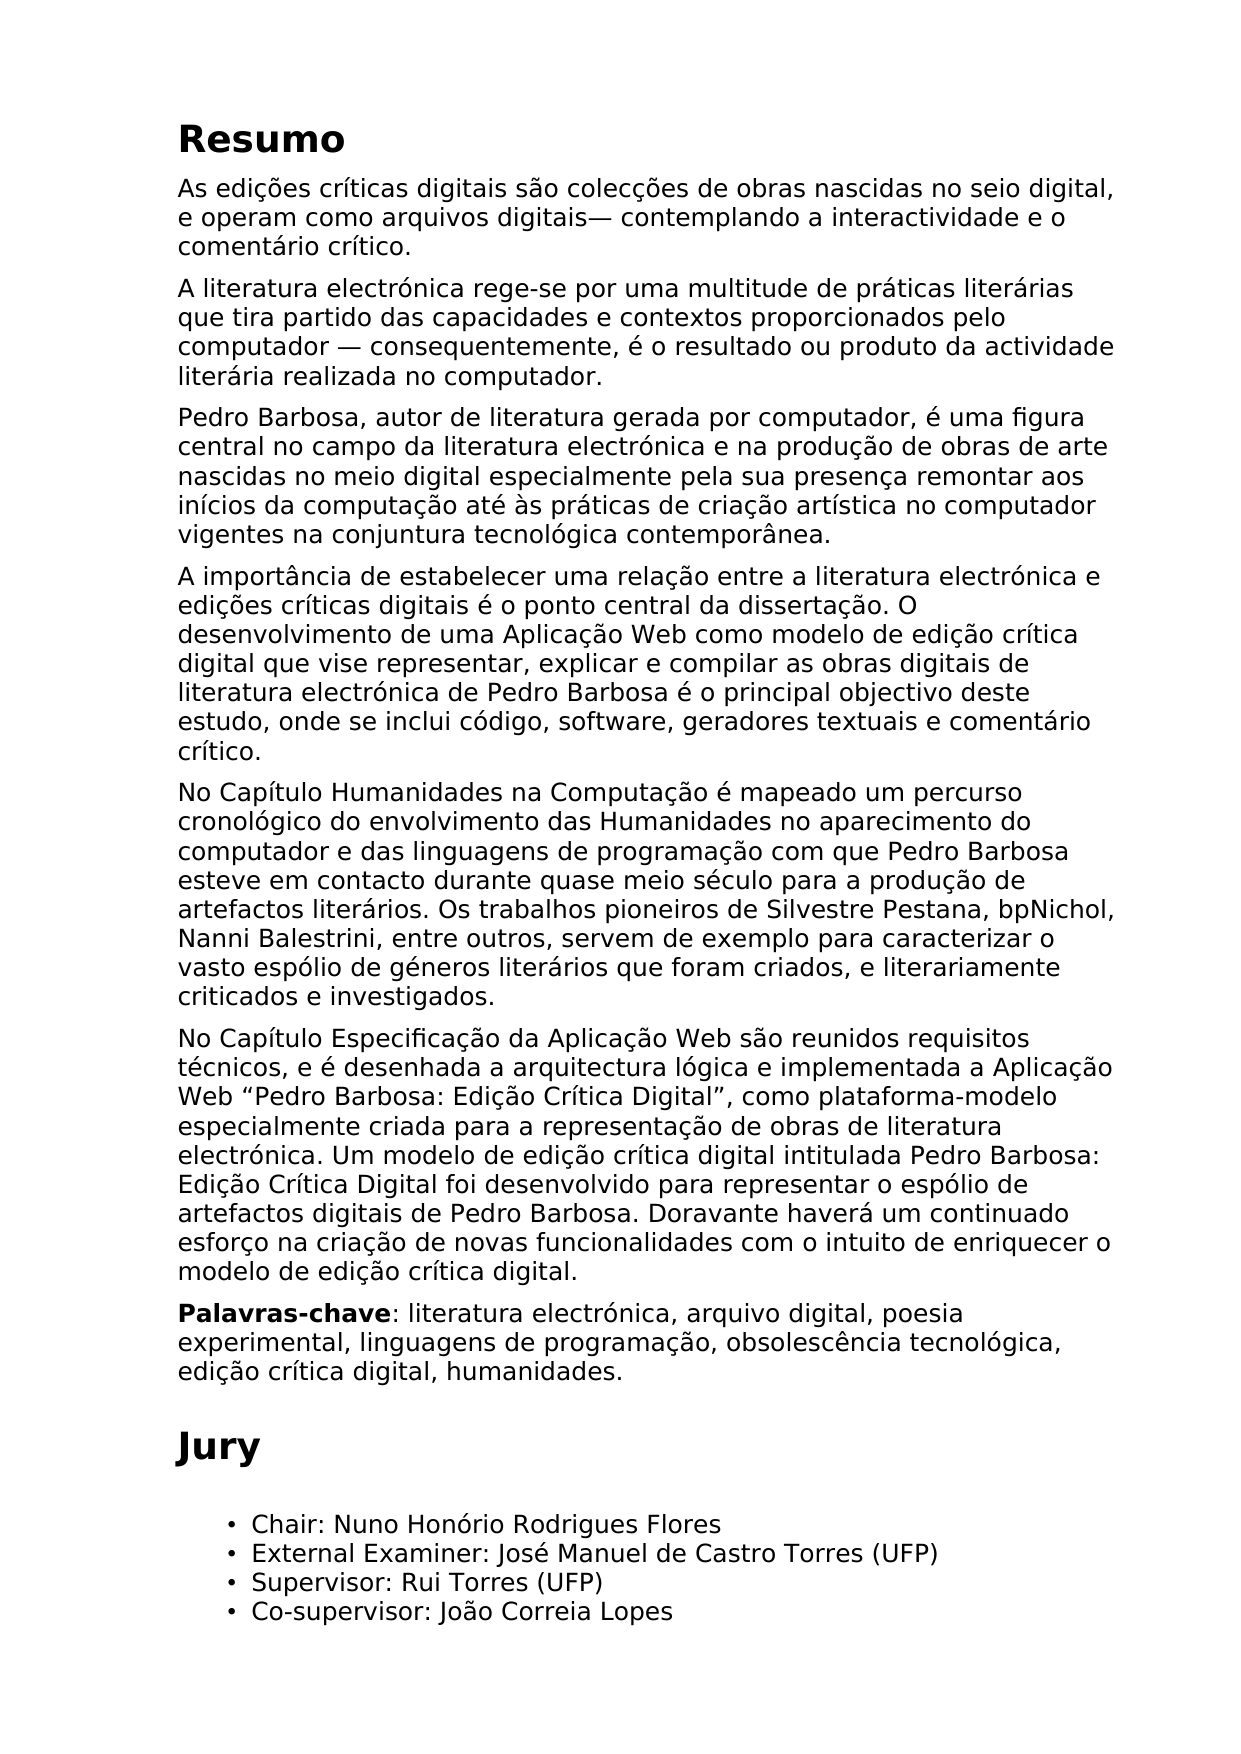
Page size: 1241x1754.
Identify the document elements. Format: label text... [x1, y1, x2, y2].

list External Examiner: José Manuel de Castro Torres (UFP) [236, 1539, 1122, 1568]
text Pedro Barbosa, autor de literatura gerada por computador, é uma figura central no campo da literatura electrónica e na produção de obras de arte nascidas no meio digital especialmente pela sua presença remontar aos inícios da computação até às práticas de criação artística no computador vigentes na conjuntura tecnológica contemporânea. [177, 403, 1122, 549]
text No Capítulo Especificação da Aplicação Web são reunidos requisitos técnicos, e é desenhada a arquitectura lógica e implementada a Aplicação Web “Pedro Barbosa: Edição Crítica Digital”, como plataforma-modelo especialmente criada para a representação de obras de literatura electrónica. Um modelo de edição crítica digital intitulada Pedro Barbosa: Edição Crítica Digital foi desenvolvido para representar o espólio de artefactos digitais de Pedro Barbosa. Doravante haverá um continuado esforço na criação de novas funcionalidades com o intuito de enriquecer o modelo de edição crítica digital. [177, 1024, 1122, 1287]
text A importância de estabelecer uma relação entre a literatura electrónica e edições críticas digitais é o ponto central da dissertação. O desenvolvimento de uma Aplicação Web como modelo de edição crítica digital que vise representar, explicar e compilar as obras digitais de literatura electrónica de Pedro Barbosa é o principal objectivo deste estudo, onde se inclui código, software, geradores textuais e comentário crítico. [177, 562, 1122, 766]
list Co-supervisor: João Correia Lopes [236, 1597, 1122, 1627]
list Supervisor: Rui Torres (UFP) [236, 1568, 1122, 1597]
text A literatura electrónica rege-se por uma multitude de práticas literárias que tira partido das capacidades e contextos proporcionados pelo computador — consequentemente, é o resultado ou produto da actividade literária realizada no computador. [177, 274, 1122, 391]
subtitle Resumo [177, 118, 1122, 162]
list Chair: Nuno Honório Rodrigues Flores [236, 1510, 1122, 1539]
text As edições críticas digitais são colecções de obras nascidas no seio digital, e operam como arquivos digitais— contemplando a interactividade e o comentário crítico. [177, 174, 1122, 262]
text No Capítulo Humanidades na Computação é mapeado um percurso cronológico do envolvimento das Humanidades no aparecimento do computador e das linguagens de programação com que Pedro Barbosa esteve em contacto durante quase meio século para a produção de artefactos literários. Os trabalhos pioneiros de Silvestre Pestana, bpNichol, Nanni Balestrini, entre outros, servem de exemplo para caracterizar o vasto espólio de géneros literários que foram criados, e literariamente criticados e investigados. [177, 778, 1122, 1012]
subtitle Jury [177, 1424, 1122, 1468]
text Palavras-chave: literatura electrónica, arquivo digital, poesia experimental, linguagens de programação, obsolescência tecnológica, edição crítica digital, humanidades. [177, 1299, 1122, 1387]
